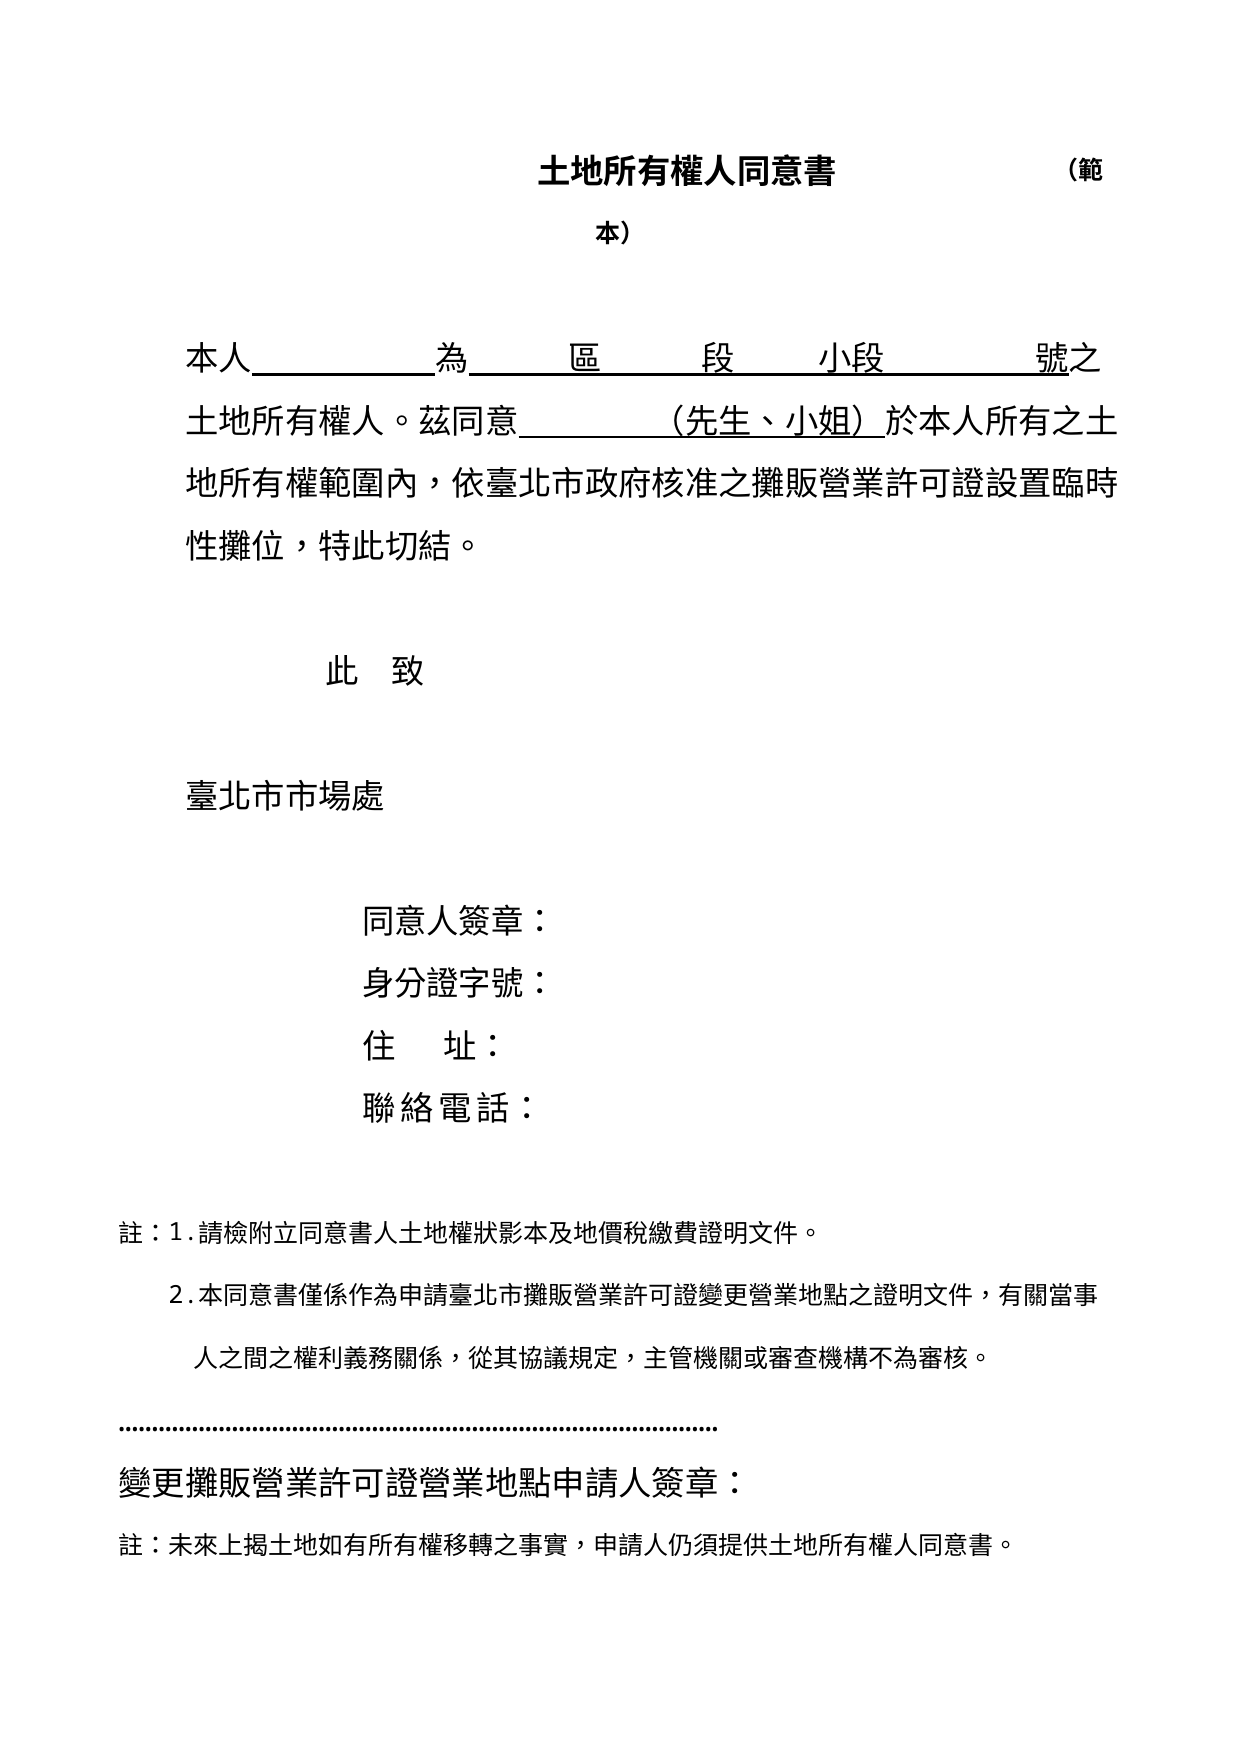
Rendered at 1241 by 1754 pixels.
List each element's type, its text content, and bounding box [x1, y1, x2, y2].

text 註：未來上揭土地如有所有權移轉之事實，申請人仍須提供土地所有權人同意書。 [118, 1502, 1122, 1564]
text 聯絡電話： [118, 1064, 1122, 1127]
text 註：1.請檢附立同意書人土地權狀影本及地價稅繳費證明文件。 [118, 1189, 1122, 1252]
text 身分證字號： [118, 939, 1122, 1002]
text 2.本同意書僅係作為申請臺北市攤販營業許可證變更營業地點之證明文件，有關當事人之間之權利義務關係，從其協議規定，主管機關或審查機構不為審核。 [168, 1252, 1122, 1377]
text ……………………………………………………………………………… [118, 1377, 1122, 1439]
text 同意人簽章： [118, 877, 1122, 939]
text 土地所有權人同意書 （範本） [118, 127, 1122, 252]
text 變更攤販營業許可證營業地點申請人簽章： [118, 1439, 1122, 1502]
text 住址： [118, 1002, 1122, 1064]
text 此 致 [185, 627, 1122, 689]
text 臺北市市場處 [118, 752, 1122, 814]
text 本人 為 區 段 小段 號之土地所有權人。茲同意 （先生、小姐）於本人所有之土地所有權範圍內，依臺北市政府核准之攤販營業許可證設置臨時性攤位，特此切結。 [185, 314, 1122, 564]
